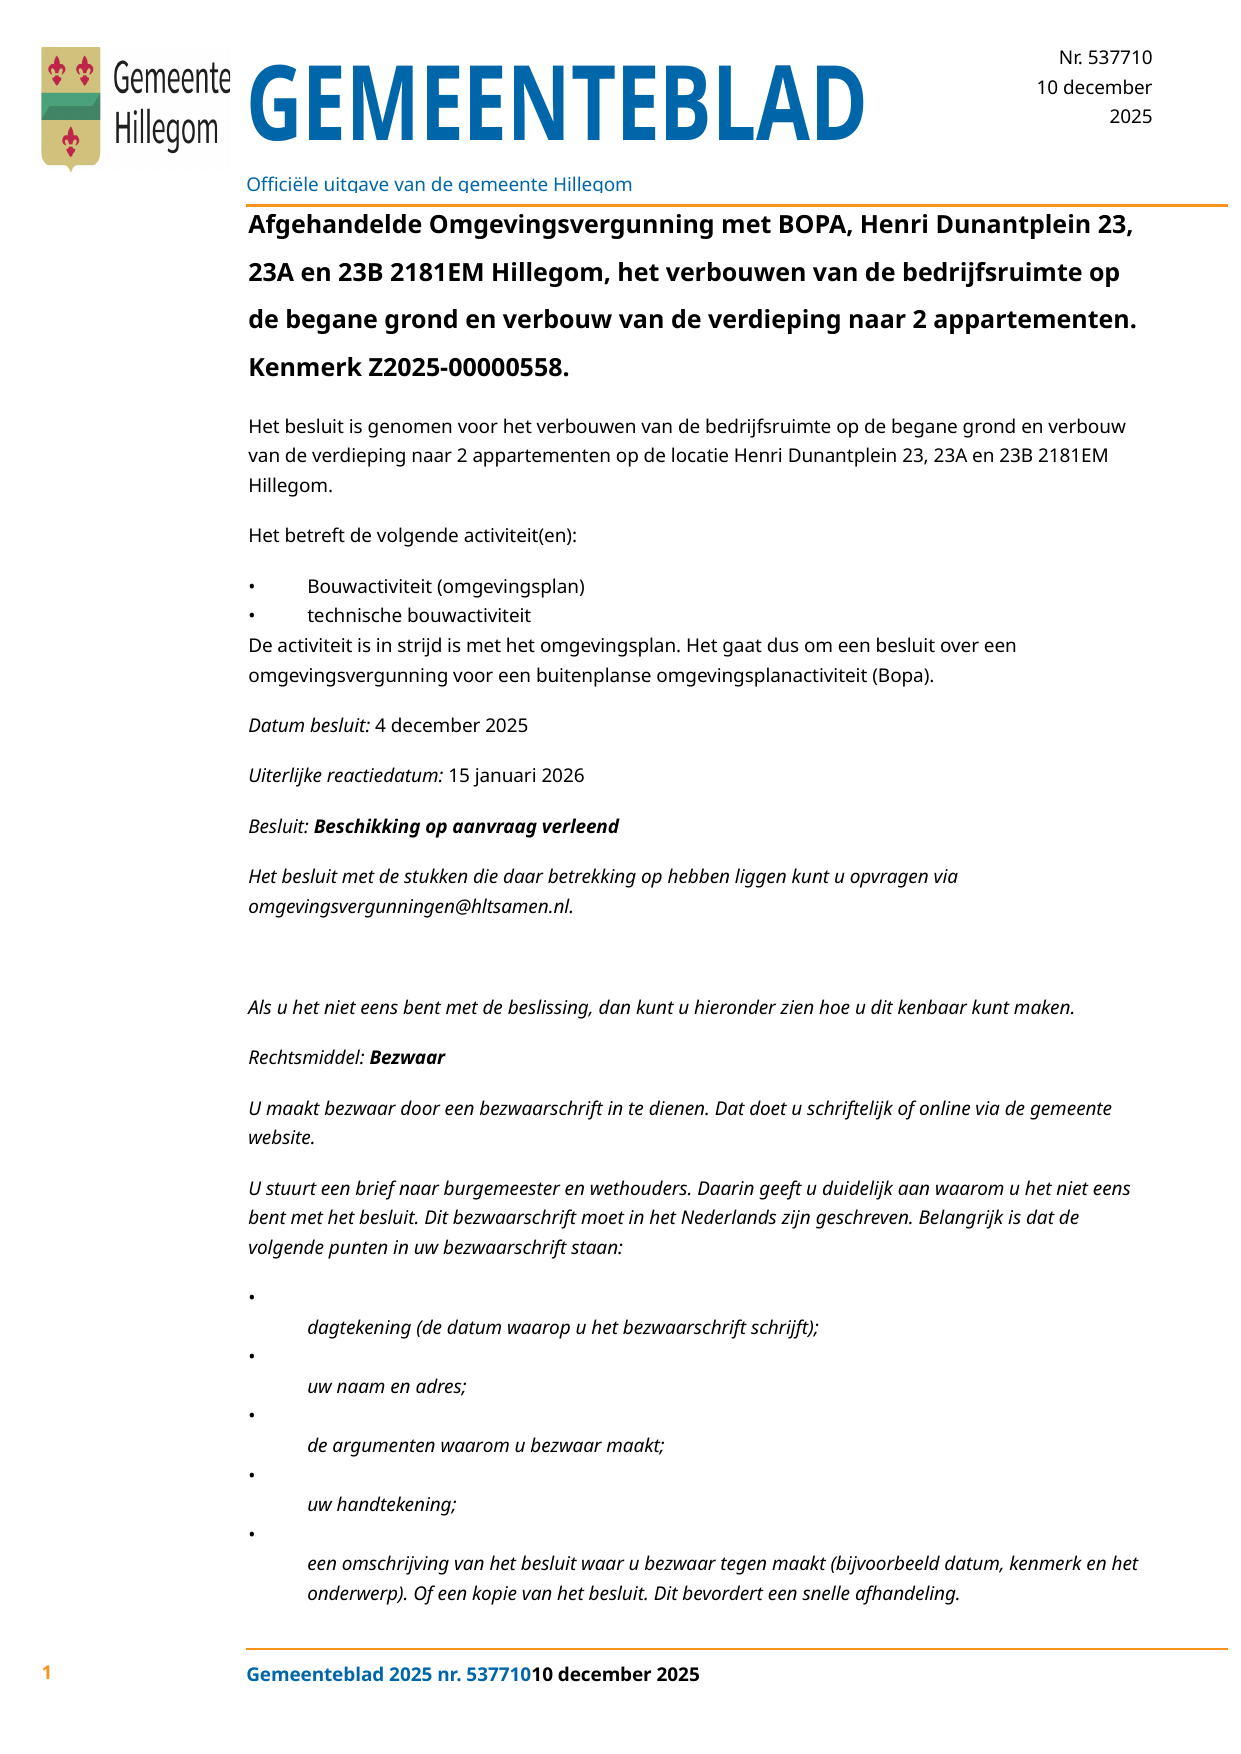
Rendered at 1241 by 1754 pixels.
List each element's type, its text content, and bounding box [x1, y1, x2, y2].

text Uiterlijke reactiedatum: 15 januari 2026 [248, 763, 1152, 788]
text De activiteit is in strijd is met het omgevingsplan. Het gaat dus om een besluit over een omgevingsvergunning voor een buitenplanse omgevingsplanactiviteit (Bopa). [248, 632, 1152, 688]
text Afgehandelde Omgevingsvergunning met BOPA, Henri Dunantplein 23, 23A en 23B 2181EM Hillegom, het verbouwen van de bedrijfsruimte op de begane grond en verbouw van de verdieping naar 2 appartementen. Kenmerk Z2025-00000558. [248, 207, 1152, 384]
list dagtekening (de datum waarop u het bezwaarschrift schrijft); [248, 1314, 1152, 1340]
text Besluit: Beschikking op aanvraag verleend [248, 813, 1152, 839]
text U maakt bezwaar door een bezwaarschrift in te dienen. Dat doet u schriftelijk of online via de gemeente website. [248, 1095, 1152, 1150]
list de argumenten waarom u bezwaar maakt; [248, 1432, 1152, 1458]
list Bouwactiviteit (omgevingsplan) [248, 573, 1152, 599]
list uw handtekening; [248, 1491, 1152, 1517]
picture [41, 47, 231, 172]
text Het betreft de volgende activiteit(en): [248, 523, 1152, 548]
text Rechtsmiddel: Bezwaar [248, 1044, 1152, 1070]
text U stuurt een brief naar burgemeester en wethouders. Daarin geeft u duidelijk aan waarom u het niet eens bent met het besluit. Dit bezwaarschrift moet in het Nederlands zijn geschreven. Belangrijk is dat de volgende punten in uw bezwaarschrift staan: [248, 1175, 1152, 1260]
text Datum besluit: 4 december 2025 [248, 712, 1152, 738]
text Als u het niet eens bent met de beslissing, dan kunt u hieronder zien hoe u dit kenbaar kunt maken. [248, 994, 1152, 1020]
list een omschrijving van het besluit waar u bezwaar tegen maakt (bijvoorbeeld datum, kenmerk en het onderwerp). Of een kopie van het besluit. Dit bevordert een snelle afhandeling. [248, 1551, 1152, 1606]
text Het besluit met de stukken die daar betrekking op hebben liggen kunt u opvragen via omgevingsvergunningen@hltsamen.nl. [248, 863, 1152, 919]
list technische bouwactiviteit [248, 603, 1152, 628]
list uw naam en adres; [248, 1373, 1152, 1399]
text Het besluit is genomen voor het verbouwen van de bedrijfsruimte op de begane grond en verbouw van de verdieping naar 2 appartementen op de locatie Henri Dunantplein 23, 23A en 23B 2181EM Hillegom. [248, 413, 1152, 498]
